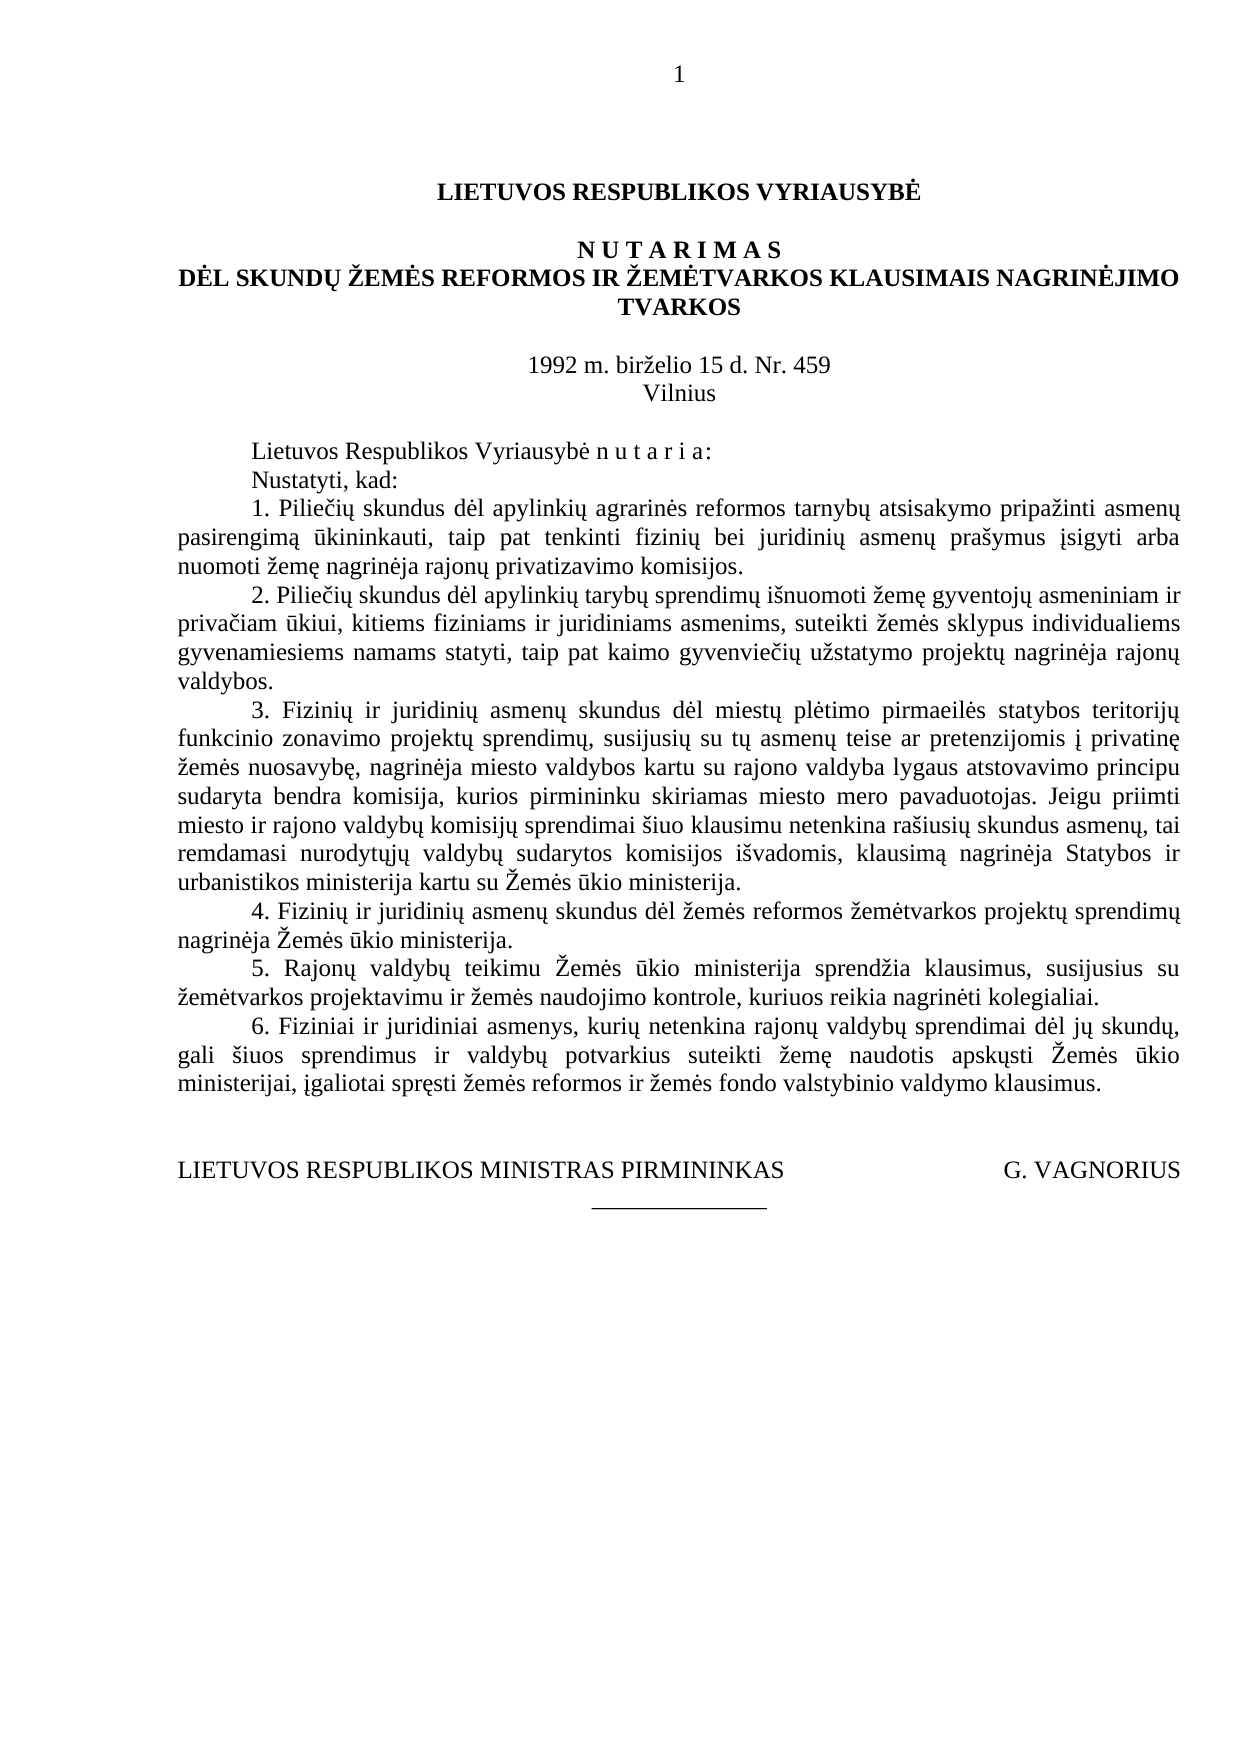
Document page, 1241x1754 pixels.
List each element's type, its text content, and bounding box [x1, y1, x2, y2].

text N U T A R I M A S [177, 235, 1181, 263]
text LIETUVOS RESPUBLIKOS MINISTRAS PIRMININKAS G. VAGNORIUS [177, 1155, 1181, 1183]
text 6. Fiziniai ir juridiniai asmenys, kurių netenkina rajonų valdybų sprendimai dėl jų skundų, gali šiuos sprendimus ir valdybų potvarkius suteikti žemę naudotis apskųsti Žemės ūkio ministerijai, įgaliotai spręsti žemės reformos ir žemės fondo valstybinio valdymo klausimus. [177, 1011, 1181, 1097]
text LIETUVOS RESPUBLIKOS VYRIAUSYBĖ [177, 177, 1181, 206]
text ______________ [177, 1183, 1181, 1212]
text 1. Piliečių skundus dėl apylinkių agrarinės reformos tarnybų atsisakymo pripažinti asmenų pasirengimą ūkininkauti, taip pat tenkinti fizinių bei juridinių asmenų prašymus įsigyti arba nuomoti žemę nagrinėja rajonų privatizavimo komisijos. [177, 493, 1181, 580]
text 5. Rajonų valdybų teikimu Žemės ūkio ministerija sprendžia klausimus, susijusius su žemėtvarkos projektavimu ir žemės naudojimo kontrole, kuriuos reikia nagrinėti kolegialiai. [177, 953, 1181, 1011]
text Vilnius [177, 378, 1181, 407]
text Nustatyti, kad: [177, 465, 1181, 493]
text 1992 m. birželio 15 d. Nr. 459 [177, 350, 1181, 378]
text 4. Fizinių ir juridinių asmenų skundus dėl žemės reformos žemėtvarkos projektų sprendimų nagrinėja Žemės ūkio ministerija. [177, 896, 1181, 953]
text DĖL SKUNDŲ ŽEMĖS REFORMOS IR ŽEMĖTVARKOS KLAUSIMAIS NAGRINĖJIMO TVARKOS [177, 263, 1181, 321]
text 2. Piliečių skundus dėl apylinkių tarybų sprendimų išnuomoti žemę gyventojų asmeniniam ir privačiam ūkiui, kitiems fiziniams ir juridiniams asmenims, suteikti žemės sklypus individualiems gyvenamiesiems namams statyti, taip pat kaimo gyvenviečių užstatymo projektų nagrinėja rajonų valdybos. [177, 580, 1181, 695]
text 3. Fizinių ir juridinių asmenų skundus dėl miestų plėtimo pirmaeilės statybos teritorijų funkcinio zonavimo projektų sprendimų, susijusių su tų asmenų teise ar pretenzijomis į privatinę žemės nuosavybę, nagrinėja miesto valdybos kartu su rajono valdyba lygaus atstovavimo principu sudaryta bendra komisija, kurios pirmininku skiriamas miesto mero pavaduotojas. Jeigu priimti miesto ir rajono valdybų komisijų sprendimai šiuo klausimu netenkina rašiusių skundus asmenų, tai remdamasi nurodytųjų valdybų sudarytos komisijos išvadomis, klausimą nagrinėja Statybos ir urbanistikos ministerija kartu su Žemės ūkio ministerija. [177, 695, 1181, 896]
text Lietuvos Respublikos Vyriausybė nutaria: [177, 436, 1181, 465]
